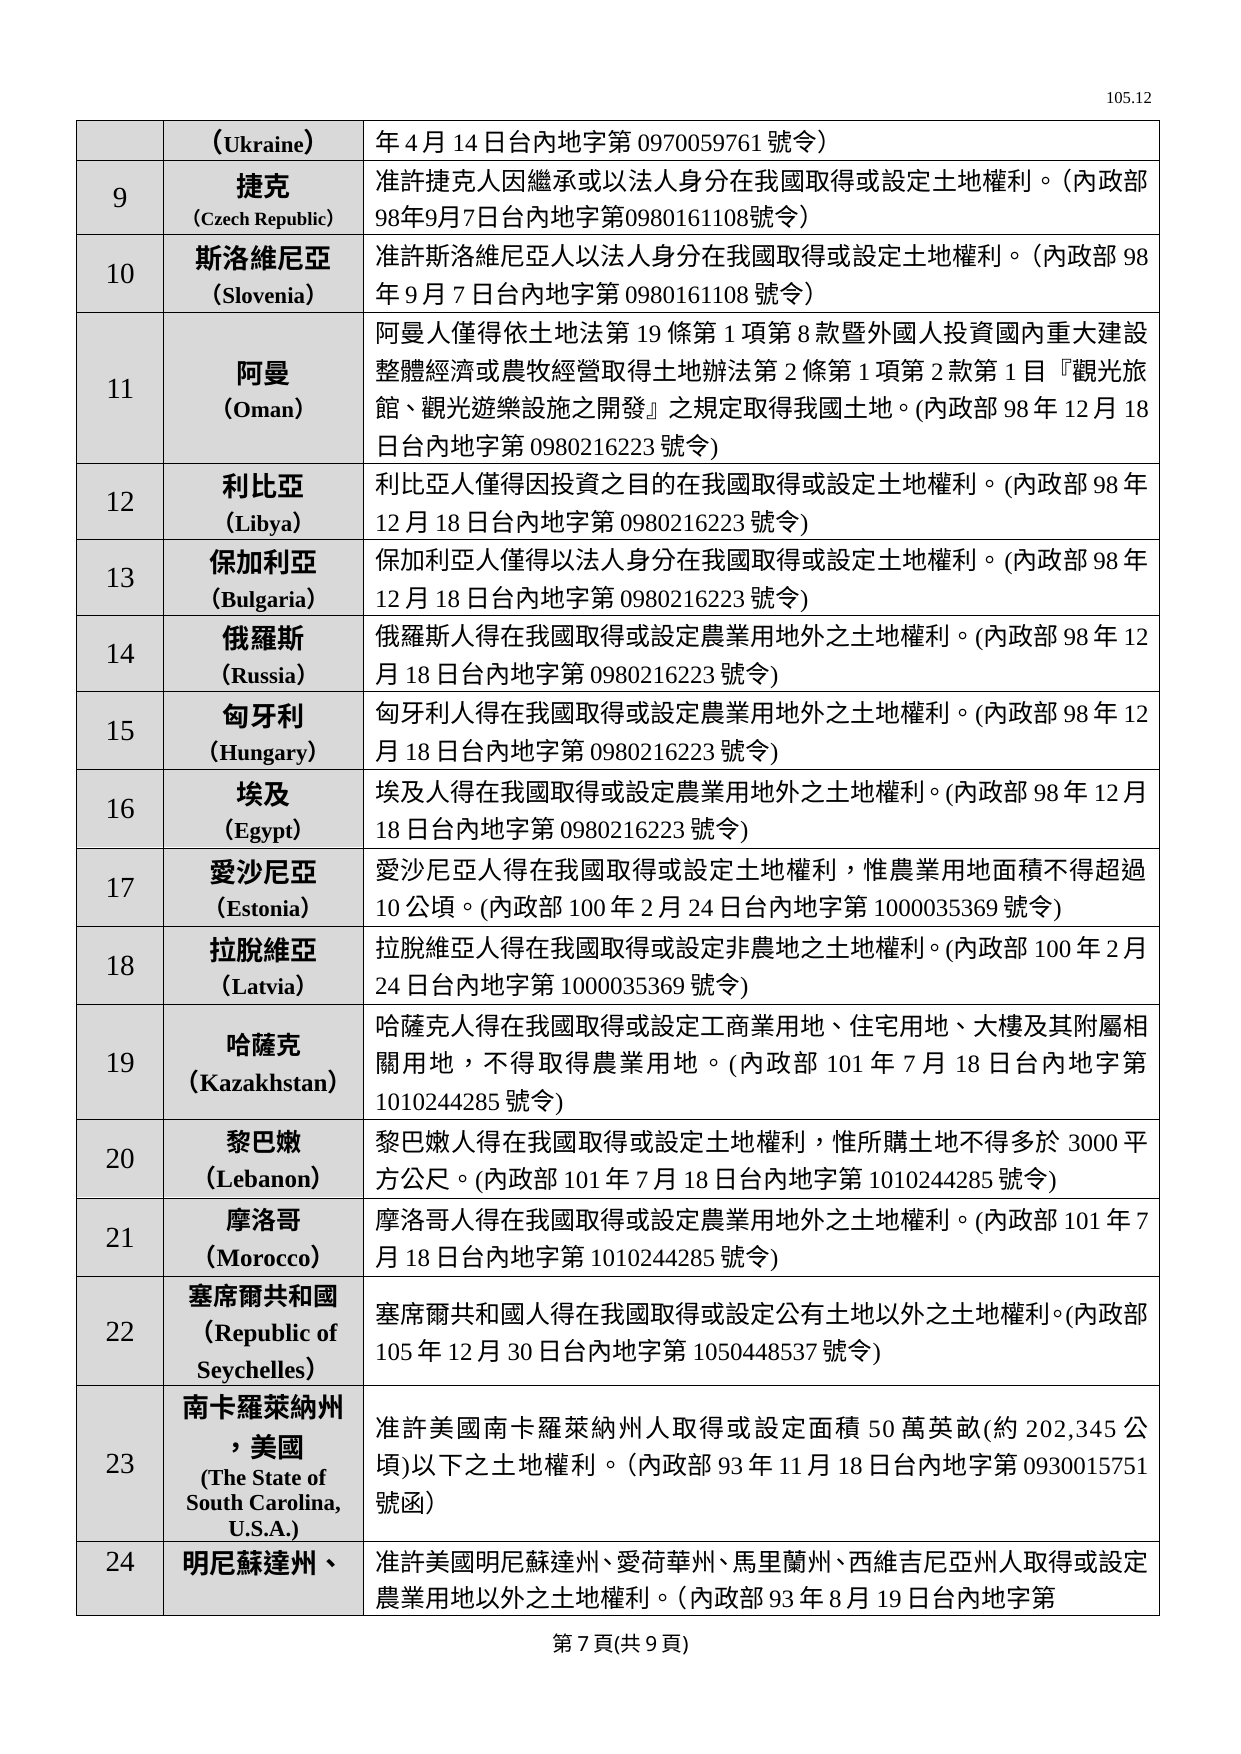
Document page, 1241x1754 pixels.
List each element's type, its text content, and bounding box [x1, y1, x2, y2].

table_cell 黎巴嫩（Lebanon） [164, 1120, 363, 1197]
table_cell 年4月14日台內地字第0970059761號令） [364, 121, 1159, 160]
table_cell 9 [77, 161, 163, 234]
table_cell 黎巴嫩人得在我國取得或設定土地權利，惟所購土地不得多於3000平方公尺。(內政部101年7月18日台內地字第1010244285號令) [364, 1120, 1159, 1197]
table_cell 斯洛維尼亞（Slovenia） [164, 235, 363, 312]
table_cell 明尼蘇達州、 [164, 1542, 363, 1615]
table_cell 捷克 （Czech Republic） [164, 161, 363, 234]
table_cell 塞席爾共和國（Republic of Seychelles） [164, 1277, 363, 1385]
table_cell 准許斯洛維尼亞人以法人身分在我國取得或設定土地權利。（內政部98年9月7日台內地字第0980161108號令） [364, 235, 1159, 312]
table_cell 19 [77, 1005, 163, 1119]
table_cell 愛沙尼亞（Estonia） [164, 849, 363, 926]
table_cell 准許美國明尼蘇達州、愛荷華州、馬里蘭州、西維吉尼亞州人取得或設定農業用地以外之土地權利。（內政部93年8月19日台內地字第 [364, 1542, 1159, 1615]
table_cell 阿曼 （Oman） [164, 313, 363, 463]
table_cell 埃及 （Egypt） [164, 770, 363, 847]
table_cell 17 [77, 849, 163, 926]
table_cell 愛沙尼亞人得在我國取得或設定土地權利，惟農業用地面積不得超過10公頃。(內政部100年2月24日台內地字第1000035369號令) [364, 849, 1159, 926]
table_cell 22 [77, 1277, 163, 1385]
table_cell 13 [77, 540, 163, 615]
table_cell 利比亞人僅得因投資之目的在我國取得或設定土地權利。(內政部98年12月18日台內地字第0980216223號令) [364, 464, 1159, 539]
table_cell [77, 121, 163, 160]
table_cell 24 [77, 1542, 163, 1615]
table_cell 埃及人得在我國取得或設定農業用地外之土地權利。(內政部98年12月18日台內地字第0980216223號令) [364, 770, 1159, 847]
table_cell 利比亞 （Libya） [164, 464, 363, 539]
table_cell 摩洛哥（Morocco） [164, 1199, 363, 1276]
table_cell 匈牙利人得在我國取得或設定農業用地外之土地權利。(內政部98年12月18日台內地字第0980216223號令) [364, 692, 1159, 769]
table_cell 哈薩克（Kazakhstan） [164, 1005, 363, 1119]
table_cell 10 [77, 235, 163, 312]
table_cell 阿曼人僅得依土地法第19條第1項第8款暨外國人投資國內重大建設整體經濟或農牧經營取得土地辦法第2條第1項第2款第1目『觀光旅館、觀光遊樂設施之開發』之規定取得我國土地。(內政部98年12月18日台內地字第0980216223號令) [364, 313, 1159, 463]
table_cell 准許捷克人因繼承或以法人身分在我國取得或設定土地權利。（內政部98年9月7日台內地字第0980161108號令） [364, 161, 1159, 234]
table_cell 塞席爾共和國人得在我國取得或設定公有土地以外之土地權利。(內政部105年12月30日台內地字第1050448537號令) [364, 1277, 1159, 1385]
table_cell 俄羅斯 （Russia） [164, 616, 363, 691]
table_cell 保加利亞（Bulgaria） [164, 540, 363, 615]
table_cell 匈牙利（Hungary） [164, 692, 363, 769]
table_cell 20 [77, 1120, 163, 1197]
table_cell 哈薩克人得在我國取得或設定工商業用地、住宅用地、大樓及其附屬相關用地，不得取得農業用地。(內政部101年7月18日台內地字第1010244285號令) [364, 1005, 1159, 1119]
table_cell 拉脫維亞人得在我國取得或設定非農地之土地權利。(內政部100年2月24日台內地字第1000035369號令) [364, 927, 1159, 1004]
table_cell 俄羅斯人得在我國取得或設定農業用地外之土地權利。(內政部98年12月18日台內地字第0980216223號令) [364, 616, 1159, 691]
table_cell 保加利亞人僅得以法人身分在我國取得或設定土地權利。(內政部98年12月18日台內地字第0980216223號令) [364, 540, 1159, 615]
table_cell 11 [77, 313, 163, 463]
table_cell 摩洛哥人得在我國取得或設定農業用地外之土地權利。(內政部101年7月18日台內地字第1010244285號令) [364, 1199, 1159, 1276]
table_cell 18 [77, 927, 163, 1004]
table_cell 12 [77, 464, 163, 539]
table_cell 准許美國南卡羅萊納州人取得或設定面積50萬英畝(約202,345公頃)以下之土地權利。（內政部93年11月18日台內地字第0930015751號函） [364, 1386, 1159, 1541]
table_cell 南卡羅萊納州 ，美國 (The State of South Carolina, U.S.A.) [164, 1386, 363, 1541]
table_cell 14 [77, 616, 163, 691]
table_cell 21 [77, 1199, 163, 1276]
table_cell （Ukraine） [164, 121, 363, 160]
table_cell 23 [77, 1386, 163, 1541]
table_cell 拉脫維亞（Latvia） [164, 927, 363, 1004]
table_cell 15 [77, 692, 163, 769]
table_cell 16 [77, 770, 163, 847]
